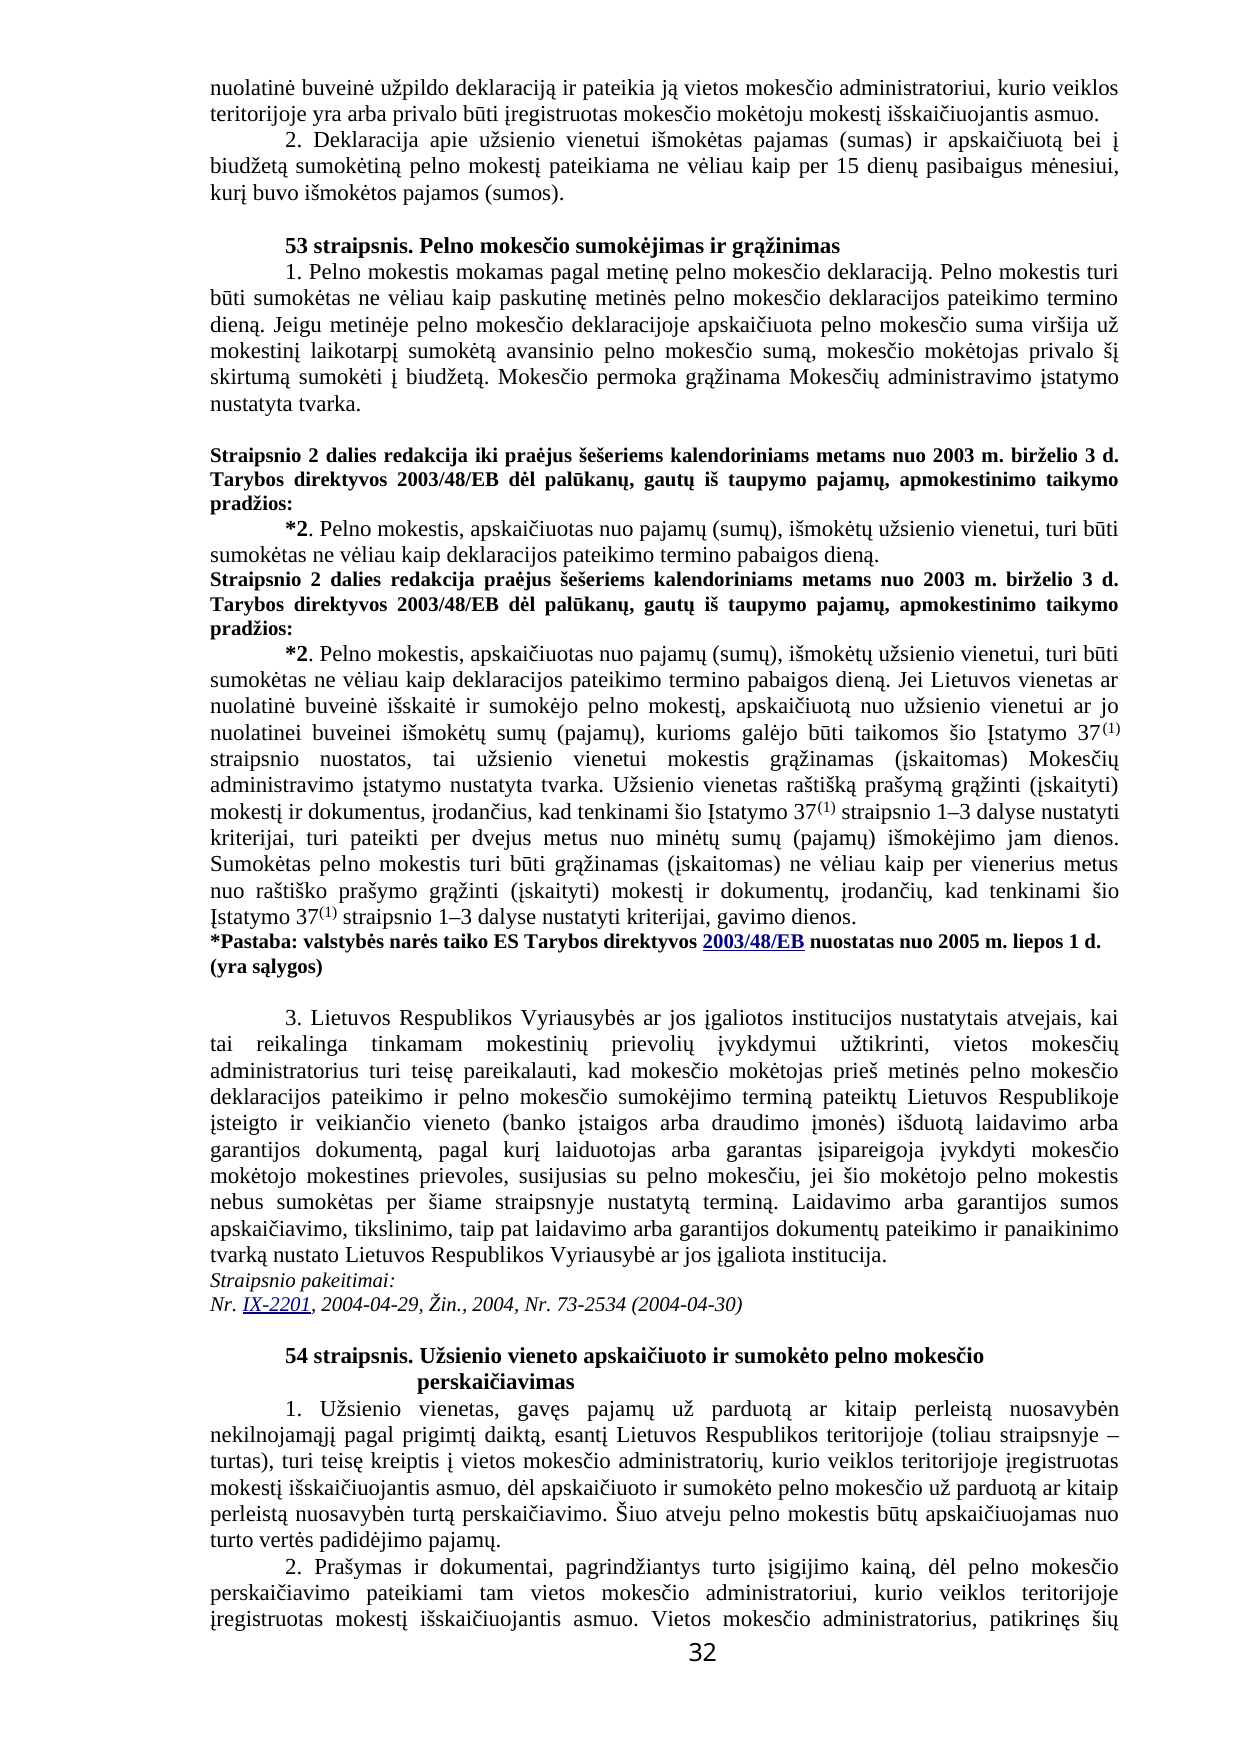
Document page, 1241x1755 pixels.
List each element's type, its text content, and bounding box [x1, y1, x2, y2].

text Nr. IX-2201, 2004-04-29, Žin., 2004, Nr. 73-2534 (2004-04-30) [210, 1292, 1120, 1316]
text 53 straipsnis. Pelno mokesčio sumokėjimas ir grąžinimas [210, 232, 1120, 258]
text Straipsnio 2 dalies redakcija iki praėjus šešeriems kalendoriniams metams nuo 2003 m. birželio 3 d. Tarybos direktyvos 2003/48/EB dėl palūkanų, gautų iš taupymo pajamų, apmokestinimo taikymo pradžios: [210, 442, 1120, 515]
text Straipsnio pakeitimai: [210, 1267, 1120, 1292]
text 1. Užsienio vienetas, gavęs pajamų už parduotą ar kitaip perleistą nuosavybėn nekilnojamąjį pagal prigimtį daiktą, esantį Lietuvos Respublikos teritorijoje (toliau straipsnyje – turtas), turi teisę kreiptis į vietos mokesčio administratorių, kurio veiklos teritorijoje įregistruotas mokestį išskaičiuojantis asmuo, dėl apskaičiuoto ir sumokėto pelno mokesčio už parduotą ar kitaip perleistą nuosavybėn turtą perskaičiavimo. Šiuo atveju pelno mokestis būtų apskaičiuojamas nuo turto vertės padidėjimo pajamų. [210, 1395, 1120, 1553]
text 3. Lietuvos Respublikos Vyriausybės ar jos įgaliotos institucijos nustatytais atvejais, kai tai reikalinga tinkamam mokestinių prievolių įvykdymui užtikrinti, vietos mokesčių administratorius turi teisę pareikalauti, kad mokesčio mokėtojas prieš metinės pelno mokesčio deklaracijos pateikimo ir pelno mokesčio sumokėjimo terminą pateiktų Lietuvos Respublikoje įsteigto ir veikiančio vieneto (banko įstaigos arba draudimo įmonės) išduotą laidavimo arba garantijos dokumentą, pagal kurį laiduotojas arba garantas įsipareigoja įvykdyti mokesčio mokėtojo mokestines prievoles, susijusias su pelno mokesčiu, jei šio mokėtojo pelno mokestis nebus sumokėtas per šiame straipsnyje nustatytą terminą. Laidavimo arba garantijos sumos apskaičiavimo, tikslinimo, taip pat laidavimo arba garantijos dokumentų pateikimo ir panaikinimo tvarką nustato Lietuvos Respublikos Vyriausybė ar jos įgaliota institucija. [210, 1004, 1120, 1267]
text 1. Pelno mokestis mokamas pagal metinę pelno mokesčio deklaraciją. Pelno mokestis turi būti sumokėtas ne vėliau kaip paskutinę metinės pelno mokesčio deklaracijos pateikimo termino dieną. Jeigu metinėje pelno mokesčio deklaracijoje apskaičiuota pelno mokesčio suma viršija už mokestinį laikotarpį sumokėtą avansinio pelno mokesčio sumą, mokesčio mokėtojas privalo šį skirtumą sumokėti į biudžetą. Mokesčio permoka grąžinama Mokesčių administravimo įstatymo nustatyta tvarka. [210, 258, 1120, 416]
text *Pastaba: valstybės narės taiko ES Tarybos direktyvos 2003/48/EB nuostatas nuo 2005 m. liepos 1 d. (yra sąlygos) [210, 929, 1120, 978]
text *2. Pelno mokestis, apskaičiuotas nuo pajamų (sumų), išmokėtų užsienio vienetui, turi būti sumokėtas ne vėliau kaip deklaracijos pateikimo termino pabaigos dieną. Jei Lietuvos vienetas ar nuolatinė buveinė išskaitė ir sumokėjo pelno mokestį, apskaičiuotą nuo užsienio vienetui ar jo nuolatinei buveinei išmokėtų sumų (pajamų), kurioms galėjo būti taikomos šio Įstatymo 37(1) straipsnio nuostatos, tai užsienio vienetui mokestis grąžinamas (įskaitomas) Mokesčių administravimo įstatymo nustatyta tvarka. Užsienio vienetas raštišką prašymą grąžinti (įskaityti) mokestį ir dokumentus, įrodančius, kad tenkinami šio Įstatymo 37(1) straipsnio 1–3 dalyse nustatyti kriterijai, turi pateikti per dvejus metus nuo minėtų sumų (pajamų) išmokėjimo jam dienos. Sumokėtas pelno mokestis turi būti grąžinamas (įskaitomas) ne vėliau kaip per vienerius metus nuo raštiško prašymo grąžinti (įskaityti) mokestį ir dokumentų, įrodančių, kad tenkinami šio Įstatymo 37(1) straipsnio 1–3 dalyse nustatyti kriterijai, gavimo dienos. [210, 639, 1120, 929]
text perskaičiavimas [417, 1368, 1120, 1395]
text 2. Deklaracija apie užsienio vienetui išmokėtas pajamas (sumas) ir apskaičiuotą bei į biudžetą sumokėtiną pelno mokestį pateikiama ne vėliau kaip per 15 dienų pasibaigus mėnesiui, kurį buvo išmokėtos pajamos (sumos). [210, 126, 1120, 205]
text 54 straipsnis. Užsienio vieneto apskaičiuoto ir sumokėto pelno mokesčio [285, 1342, 1120, 1368]
text *2. Pelno mokestis, apskaičiuotas nuo pajamų (sumų), išmokėtų užsienio vienetui, turi būti sumokėtas ne vėliau kaip deklaracijos pateikimo termino pabaigos dieną. [210, 515, 1120, 567]
text 2. Prašymas ir dokumentai, pagrindžiantys turto įsigijimo kainą, dėl pelno mokesčio perskaičiavimo pateikiami tam vietos mokesčio administratoriui, kurio veiklos teritorijoje įregistruotas mokestį išskaičiuojantis asmuo. Vietos mokesčio administratorius, patikrinęs šių [210, 1553, 1120, 1632]
text nuolatinė buveinė užpildo deklaraciją ir pateikia ją vietos mokesčio administratoriui, kurio veiklos teritorijoje yra arba privalo būti įregistruotas mokesčio mokėtoju mokestį išskaičiuojantis asmuo. [210, 73, 1120, 126]
text Straipsnio 2 dalies redakcija praėjus šešeriems kalendoriniams metams nuo 2003 m. birželio 3 d. Tarybos direktyvos 2003/48/EB dėl palūkanų, gautų iš taupymo pajamų, apmokestinimo taikymo pradžios: [210, 567, 1120, 639]
